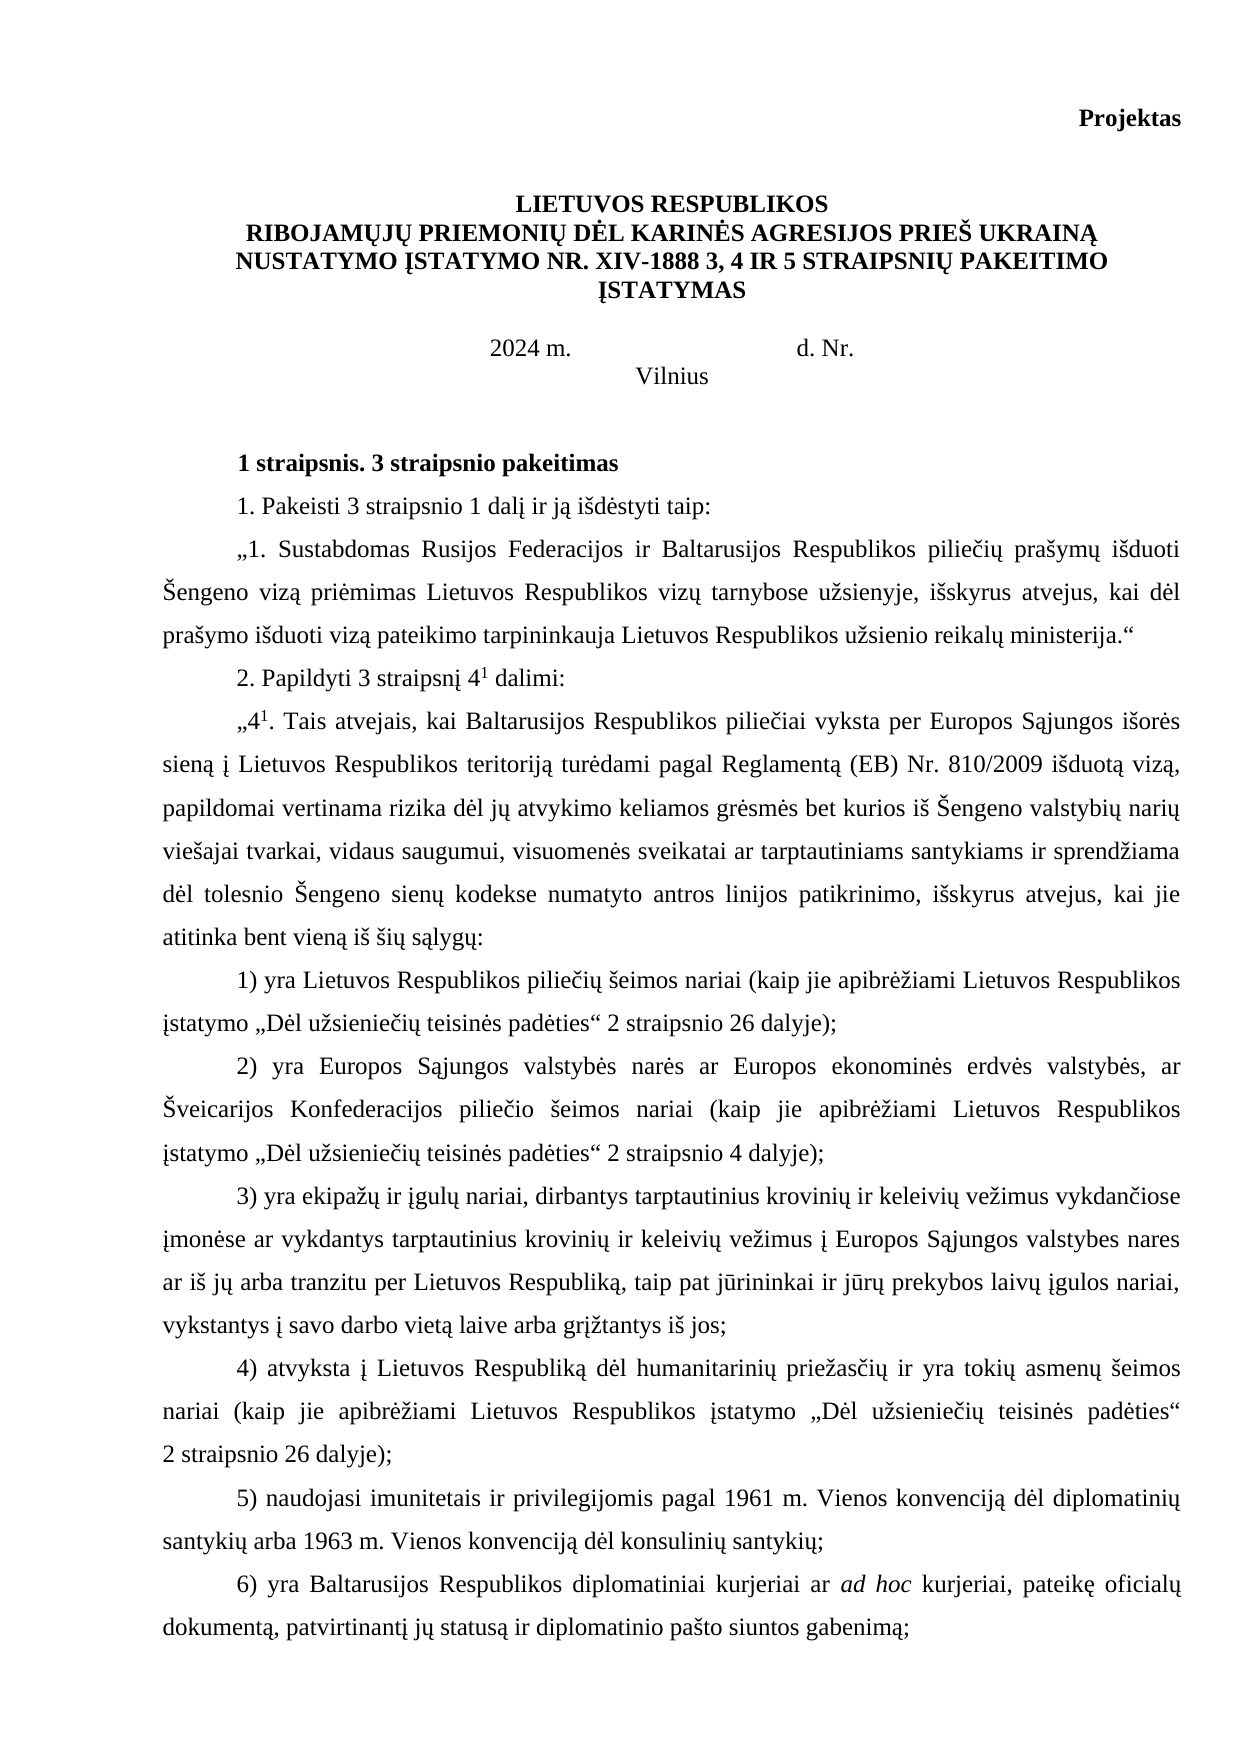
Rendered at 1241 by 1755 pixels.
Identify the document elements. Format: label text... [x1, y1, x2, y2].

text 1 straipsnis. 3 straipsnio pakeitimas [162, 448, 1181, 476]
text 3) yra ekipažų ir įgulų nariai, dirbantys tarptautinius krovinių ir keleivių vežimus vykdančiose įmonėse ar vykdantys tarptautinius krovinių ir keleivių vežimus į Europos Sąjungos valstybes nares ar iš jų arba tranzitu per Lietuvos Respubliką, taip pat jūrininkai ir jūrų prekybos laivų įgulos nariai, vykstantys į savo darbo vietą laive arba grįžtantys iš jos; [162, 1181, 1181, 1339]
text 1) yra Lietuvos Respublikos piliečių šeimos nariai (kaip jie apibrėžiami Lietuvos Respublikos įstatymo „Dėl užsieniečių teisinės padėties“ 2 straipsnio 26 dalyje); [162, 965, 1181, 1037]
text 2. Papildyti 3 straipsnį 41 dalimi: [162, 663, 1181, 692]
text ĮSTATYMAS [162, 275, 1181, 304]
text 5) naudojasi imunitetais ir privilegijomis pagal 1961 m. Vienos konvenciją dėl diplomatinių santykių arba 1963 m. Vienos konvenciją dėl konsulinių santykių; [162, 1483, 1181, 1554]
text RIBOJAMŲJŲ PRIEMONIŲ DĖL KARINĖS AGRESIJOS PRIEŠ UKRAINĄ NUSTATYMO ĮSTATYMO NR. XIV-1888 3, 4 ir 5 STRAIPSNIų PAKEITIMO [162, 218, 1181, 275]
text Projektas [162, 103, 1181, 131]
text „1. Sustabdomas Rusijos Federacijos ir Baltarusijos Respublikos piliečių prašymų išduoti Šengeno vizą priėmimas Lietuvos Respublikos vizų tarnybose užsienyje, išskyrus atvejus, kai dėl prašymo išduoti vizą pateikimo tarpininkauja Lietuvos Respublikos užsienio reikalų ministerija.“ [162, 534, 1181, 649]
text 2024 m. d. Nr. [162, 333, 1181, 361]
text 2) yra Europos Sąjungos valstybės narės ar Europos ekonominės erdvės valstybės, ar Šveicarijos Konfederacijos piliečio šeimos nariai (kaip jie apibrėžiami Lietuvos Respublikos įstatymo „Dėl užsieniečių teisinės padėties“ 2 straipsnio 4 dalyje); [162, 1051, 1181, 1166]
text 1. Pakeisti 3 straipsnio 1 dalį ir ją išdėstyti taip: [162, 491, 1181, 519]
text 6) yra Baltarusijos Respublikos diplomatiniai kurjeriai ar ad hoc kurjeriai, pateikę oficialų dokumentą, patvirtinantį jų statusą ir diplomatinio pašto siuntos gabenimą; [162, 1569, 1181, 1641]
text 4) atvyksta į Lietuvos Respubliką dėl humanitarinių priežasčių ir yra tokių asmenų šeimos nariai (kaip jie apibrėžiami Lietuvos Respublikos įstatymo „Dėl užsieniečių teisinės padėties“ 2 straipsnio 26 dalyje); [162, 1353, 1181, 1468]
text „41. Tais atvejais, kai Baltarusijos Respublikos piliečiai vyksta per Europos Sąjungos išorės sieną į Lietuvos Respublikos teritoriją turėdami pagal Reglamentą (EB) Nr. 810/2009 išduotą vizą, papildomai vertinama rizika dėl jų atvykimo keliamos grėsmės bet kurios iš Šengeno valstybių narių viešajai tvarkai, vidaus saugumui, visuomenės sveikatai ar tarptautiniams santykiams ir sprendžiama dėl tolesnio Šengeno sienų kodekse numatyto antros linijos patikrinimo, išskyrus atvejus, kai jie atitinka bent vieną iš šių sąlygų: [162, 706, 1181, 951]
text LIETUVOS RESPUBLIKOS [162, 189, 1181, 218]
text Vilnius [162, 361, 1181, 390]
